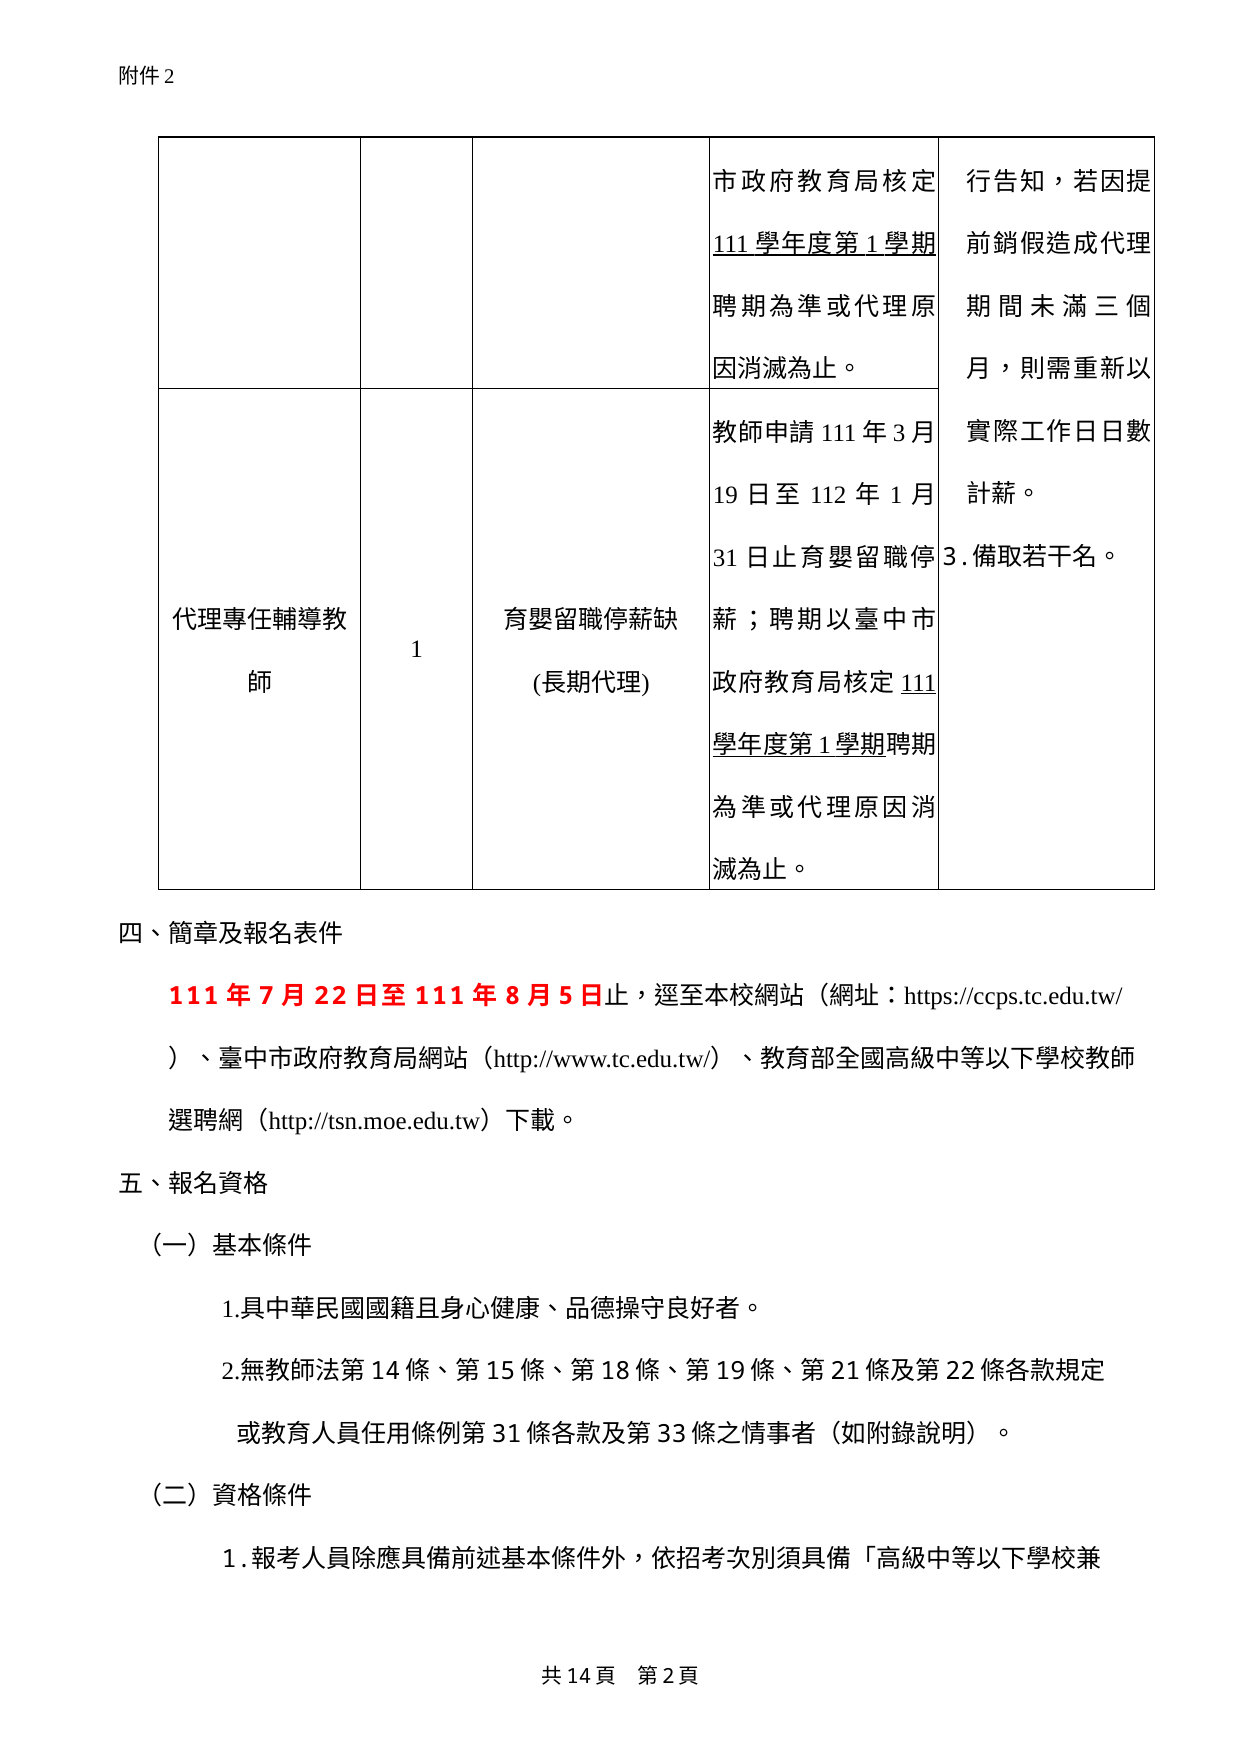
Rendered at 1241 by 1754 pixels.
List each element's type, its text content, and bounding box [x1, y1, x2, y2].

table_cell 1 [361, 389, 472, 888]
text 1.報考人員除應具備前述基本條件外，依招考次別須具備「高級中等以下學校兼 [221, 1514, 1122, 1577]
table_cell 代理專任輔導教師 [159, 389, 360, 888]
table_cell 教師申請111年3月19日至112年1月31日止育嬰留職停薪；聘期以臺中市政府教育局核定111學年度第1學期聘期為準或代理原因消滅為止。 [710, 389, 938, 888]
text （二）資格條件 [118, 1452, 1122, 1514]
text 四、簡章及報名表件 111年7月22日至111年8月5日止，逕至本校網站（網址：https://ccps.tc.edu.tw/）、臺中市政府教育局網站（http://www.tc.edu.tw/）、教育部全國高級中等以下學校教師選聘網（http://tsn.moe.edu.tw）下載。 [118, 889, 1137, 1139]
text 2.無教師法第14條、第15條、第18條、第19條、第21條及第22條各款規定或教育人員任用條例第31條各款及第33條之情事者（如附錄說明）。 [221, 1327, 1122, 1452]
text 1.具中華民國國籍且身心健康、品德操守良好者。 [118, 1264, 1122, 1327]
table_cell 行告知，若因提前銷假造成代理期間未滿三個月，則需重新以實際工作日日數計薪。 3.備取若干名。 [939, 138, 1154, 888]
table_cell 市政府教育局核定111學年度第1學期聘期為準或代理原因消滅為止。 [710, 138, 938, 387]
table_cell [361, 138, 472, 387]
table_cell [159, 138, 360, 387]
text 五、報名資格 [118, 1139, 1122, 1202]
table_cell 育嬰留職停薪缺 (長期代理) [473, 389, 709, 888]
text （一）基本條件 [118, 1202, 1122, 1264]
table_cell [473, 138, 709, 387]
